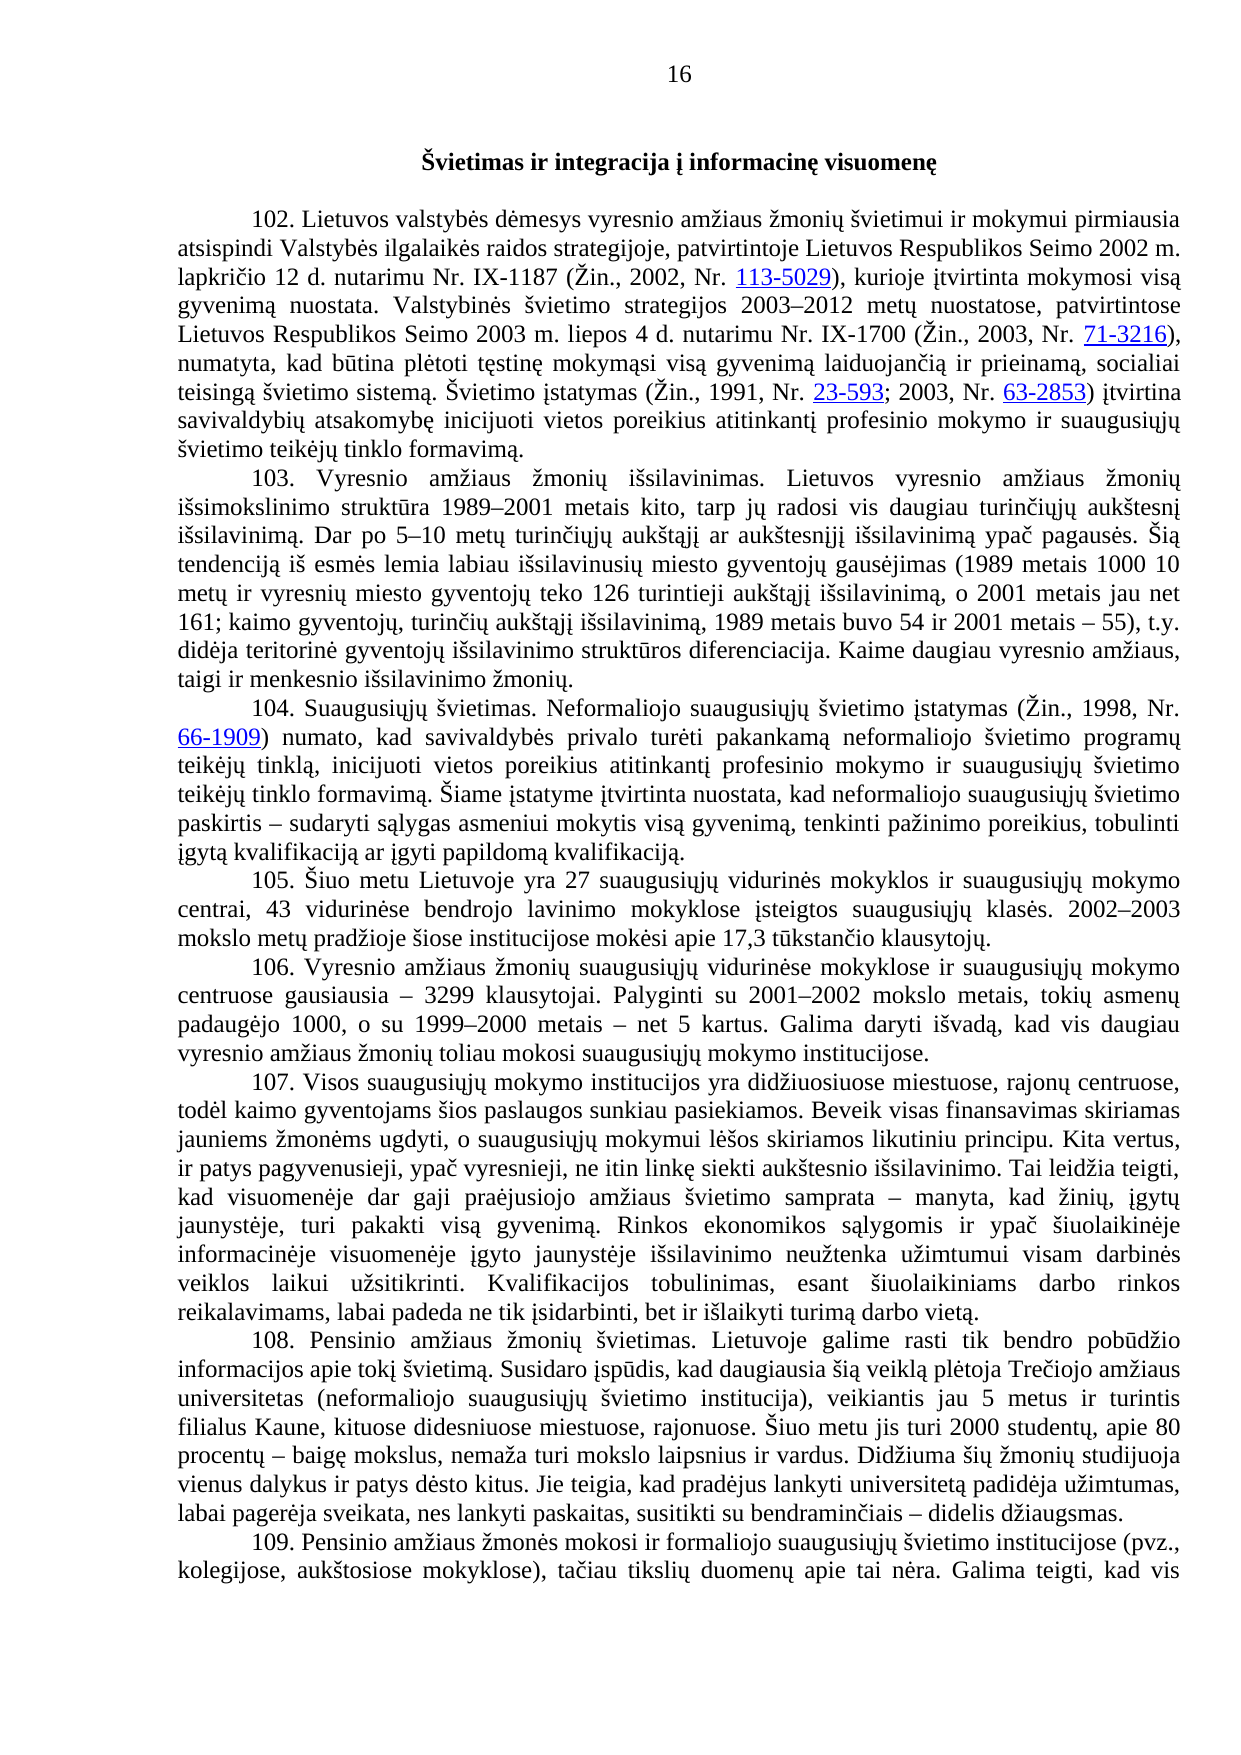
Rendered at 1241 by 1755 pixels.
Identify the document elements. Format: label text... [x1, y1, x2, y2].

text 108. Pensinio amžiaus žmonių švietimas. Lietuvoje galime rasti tik bendro pobūdžio informacijos apie tokį švietimą. Susidaro įspūdis, kad daugiausia šią veiklą plėtoja Trečiojo amžiaus universitetas (neformaliojo suaugusiųjų švietimo institucija), veikiantis jau 5 metus ir turintis filialus Kaune, kituose didesniuose miestuose, rajonuose. Šiuo metu jis turi 2000 studentų, apie 80 procentų – baigę mokslus, nemaža turi mokslo laipsnius ir vardus. Didžiuma šių žmonių studijuoja vienus dalykus ir patys dėsto kitus. Jie teigia, kad pradėjus lankyti universitetą padidėja užimtumas, labai pagerėja sveikata, nes lankyti paskaitas, susitikti su bendraminčiais – didelis džiaugsmas. [177, 1326, 1181, 1527]
text 109. Pensinio amžiaus žmonės mokosi ir formaliojo suaugusiųjų švietimo institucijose (pvz., kolegijose, aukštosiose mokyklose), tačiau tikslių duomenų apie tai nėra. Galima teigti, kad vis [177, 1527, 1181, 1584]
text 102. Lietuvos valstybės dėmesys vyresnio amžiaus žmonių švietimui ir mokymui pirmiausia atsispindi Valstybės ilgalaikės raidos strategijoje, patvirtintoje Lietuvos Respublikos Seimo 2002 m. lapkričio 12 d. nutarimu Nr. IX-1187 (Žin., 2002, Nr. 113-5029), kurioje įtvirtinta mokymosi visą gyvenimą nuostata. Valstybinės švietimo strategijos 2003–2012 metų nuostatose, patvirtintose Lietuvos Respublikos Seimo 2003 m. liepos 4 d. nutarimu Nr. IX-1700 (Žin., 2003, Nr. 71-3216), numatyta, kad būtina plėtoti tęstinę mokymąsi visą gyvenimą laiduojančią ir prieinamą, socialiai teisingą švietimo sistemą. Švietimo įstatymas (Žin., 1991, Nr. 23-593; 2003, Nr. 63-2853) įtvirtina savivaldybių atsakomybę inicijuoti vietos poreikius atitinkantį profesinio mokymo ir suaugusiųjų švietimo teikėjų tinklo formavimą. [177, 204, 1181, 463]
text Švietimas ir integracija į informacinę visuomenę [177, 147, 1181, 176]
text 105. Šiuo metu Lietuvoje yra 27 suaugusiųjų vidurinės mokyklos ir suaugusiųjų mokymo centrai, 43 vidurinėse bendrojo lavinimo mokyklose įsteigtos suaugusiųjų klasės. 2002–2003 mokslo metų pradžioje šiose institucijose mokėsi apie 17,3 tūkstančio klausytojų. [177, 866, 1181, 952]
text 106. Vyresnio amžiaus žmonių suaugusiųjų vidurinėse mokyklose ir suaugusiųjų mokymo centruose gausiausia – 3299 klausytojai. Palyginti su 2001–2002 mokslo metais, tokių asmenų padaugėjo 1000, o su 1999–2000 metais – net 5 kartus. Galima daryti išvadą, kad vis daugiau vyresnio amžiaus žmonių toliau mokosi suaugusiųjų mokymo institucijose. [177, 952, 1181, 1067]
text 107. Visos suaugusiųjų mokymo institucijos yra didžiuosiuose miestuose, rajonų centruose, todėl kaimo gyventojams šios paslaugos sunkiau pasiekiamos. Beveik visas finansavimas skiriamas jauniems žmonėms ugdyti, o suaugusiųjų mokymui lėšos skiriamos likutiniu principu. Kita vertus, ir patys pagyvenusieji, ypač vyresnieji, ne itin linkę siekti aukštesnio išsilavinimo. Tai leidžia teigti, kad visuomenėje dar gaji praėjusiojo amžiaus švietimo samprata – manyta, kad žinių, įgytų jaunystėje, turi pakakti visą gyvenimą. Rinkos ekonomikos sąlygomis ir ypač šiuolaikinėje informacinėje visuomenėje įgyto jaunystėje išsilavinimo neužtenka užimtumui visam darbinės veiklos laikui užsitikrinti. Kvalifikacijos tobulinimas, esant šiuolaikiniams darbo rinkos reikalavimams, labai padeda ne tik įsidarbinti, bet ir išlaikyti turimą darbo vietą. [177, 1067, 1181, 1326]
text 104. Suaugusiųjų švietimas. Neformaliojo suaugusiųjų švietimo įstatymas (Žin., 1998, Nr. 66-1909) numato, kad savivaldybės privalo turėti pakankamą neformaliojo švietimo programų teikėjų tinklą, inicijuoti vietos poreikius atitinkantį profesinio mokymo ir suaugusiųjų švietimo teikėjų tinklo formavimą. Šiame įstatyme įtvirtinta nuostata, kad neformaliojo suaugusiųjų švietimo paskirtis – sudaryti sąlygas asmeniui mokytis visą gyvenimą, tenkinti pažinimo poreikius, tobulinti įgytą kvalifikaciją ar įgyti papildomą kvalifikaciją. [177, 693, 1181, 866]
text 103. Vyresnio amžiaus žmonių išsilavinimas. Lietuvos vyresnio amžiaus žmonių išsimokslinimo struktūra 1989–2001 metais kito, tarp jų radosi vis daugiau turinčiųjų aukštesnį išsilavinimą. Dar po 5–10 metų turinčiųjų aukštąjį ar aukštesnįjį išsilavinimą ypač pagausės. Šią tendenciją iš esmės lemia labiau išsilavinusių miesto gyventojų gausėjimas (1989 metais 1000 10 metų ir vyresnių miesto gyventojų teko 126 turintieji aukštąjį išsilavinimą, o 2001 metais jau net 161; kaimo gyventojų, turinčių aukštąjį išsilavinimą, 1989 metais buvo 54 ir 2001 metais – 55), t.y. didėja teritorinė gyventojų išsilavinimo struktūros diferenciacija. Kaime daugiau vyresnio amžiaus, taigi ir menkesnio išsilavinimo žmonių. [177, 463, 1181, 693]
